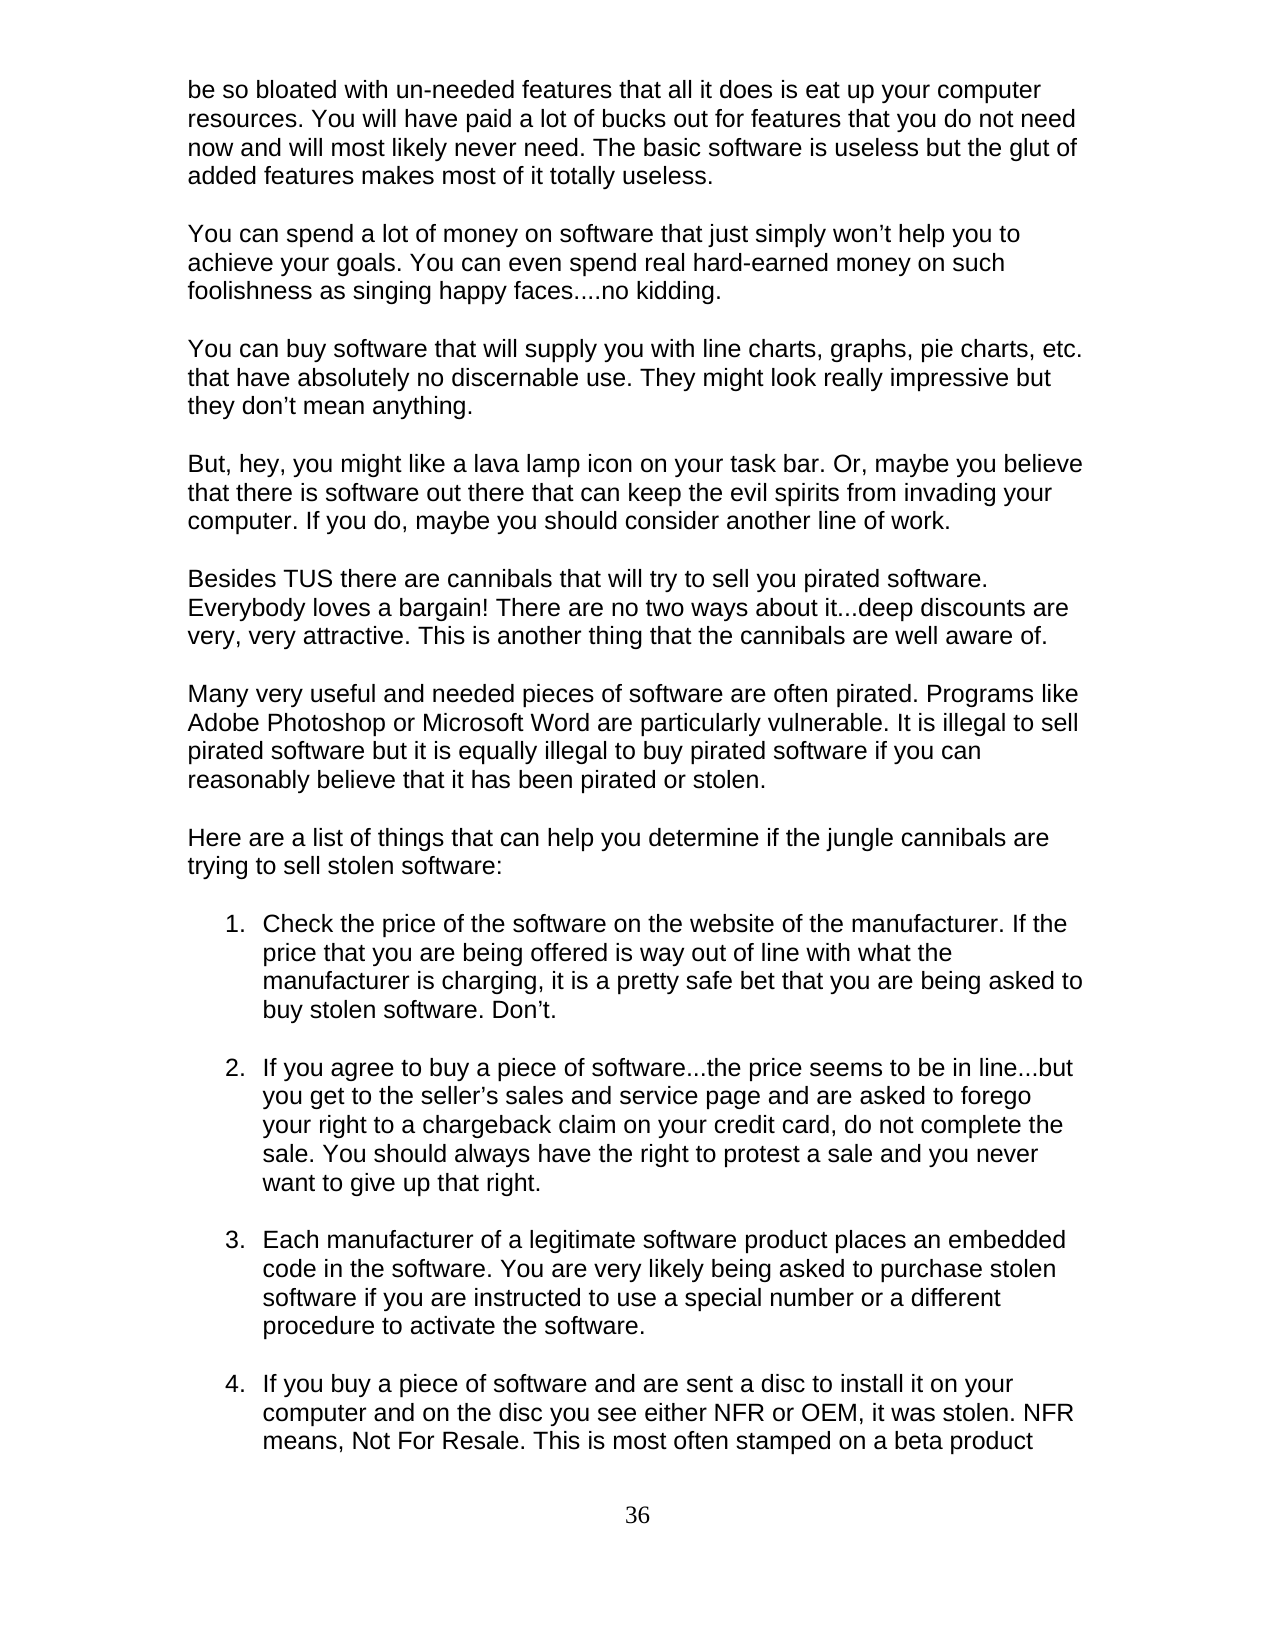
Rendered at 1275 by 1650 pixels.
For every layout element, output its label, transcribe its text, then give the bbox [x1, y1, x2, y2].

text Besides TUS there are cannibals that will try to sell you pirated software. Everybody loves a bargain! There are no two ways about it...deep discounts are very, very attractive. This is another thing that the cannibals are well aware of. [187, 564, 1087, 650]
text Here are a list of things that can help you determine if the jungle cannibals are trying to sell stolen software: [187, 822, 1087, 880]
list If you agree to buy a piece of software...the price seems to be in line...but you get to the seller’s sales and service page and are asked to forego your right to a chargeback claim on your credit card, do not complete the sale. You should always have the right to protest a sale and you never want to give up that right. [225, 1052, 1087, 1196]
list Each manufacturer of a legitimate software product places an embedded code in the software. You are very likely being asked to purchase stolen software if you are instructed to use a special number or a different procedure to activate the software. [225, 1225, 1087, 1340]
text You can spend a lot of money on software that just simply won’t help you to achieve your goals. You can even spend real hard-earned money on such foolishness as singing happy faces....no kidding. [187, 219, 1087, 305]
text You can buy software that will supply you with line charts, graphs, pie charts, etc. that have absolutely no discernable use. They might look really impressive but they don’t mean anything. [187, 334, 1087, 420]
text be so bloated with un-needed features that all it does is eat up your computer resources. You will have paid a lot of bucks out for features that you do not need now and will most likely never need. The basic software is useless but the glut of added features makes most of it totally useless. [187, 75, 1087, 190]
list If you buy a piece of software and are sent a disc to install it on your computer and on the disc you see either NFR or OEM, it was stolen. NFR means, Not For Resale. This is most often stamped on a beta product [225, 1369, 1087, 1455]
text But, hey, you might like a lava lamp icon on your task bar. Or, maybe you believe that there is software out there that can keep the evil spirits from invading your computer. If you do, maybe you should consider another line of work. [187, 449, 1087, 535]
text Many very useful and needed pieces of software are often pirated. Programs like Adobe Photoshop or Microsoft Word are particularly vulnerable. It is illegal to sell pirated software but it is equally illegal to buy pirated software if you can reasonably believe that it has been pirated or stolen. [187, 679, 1087, 794]
list Check the price of the software on the website of the manufacturer. If the price that you are being offered is way out of line with what the manufacturer is charging, it is a pretty safe bet that you are being asked to buy stolen software. Don’t. [225, 909, 1087, 1024]
